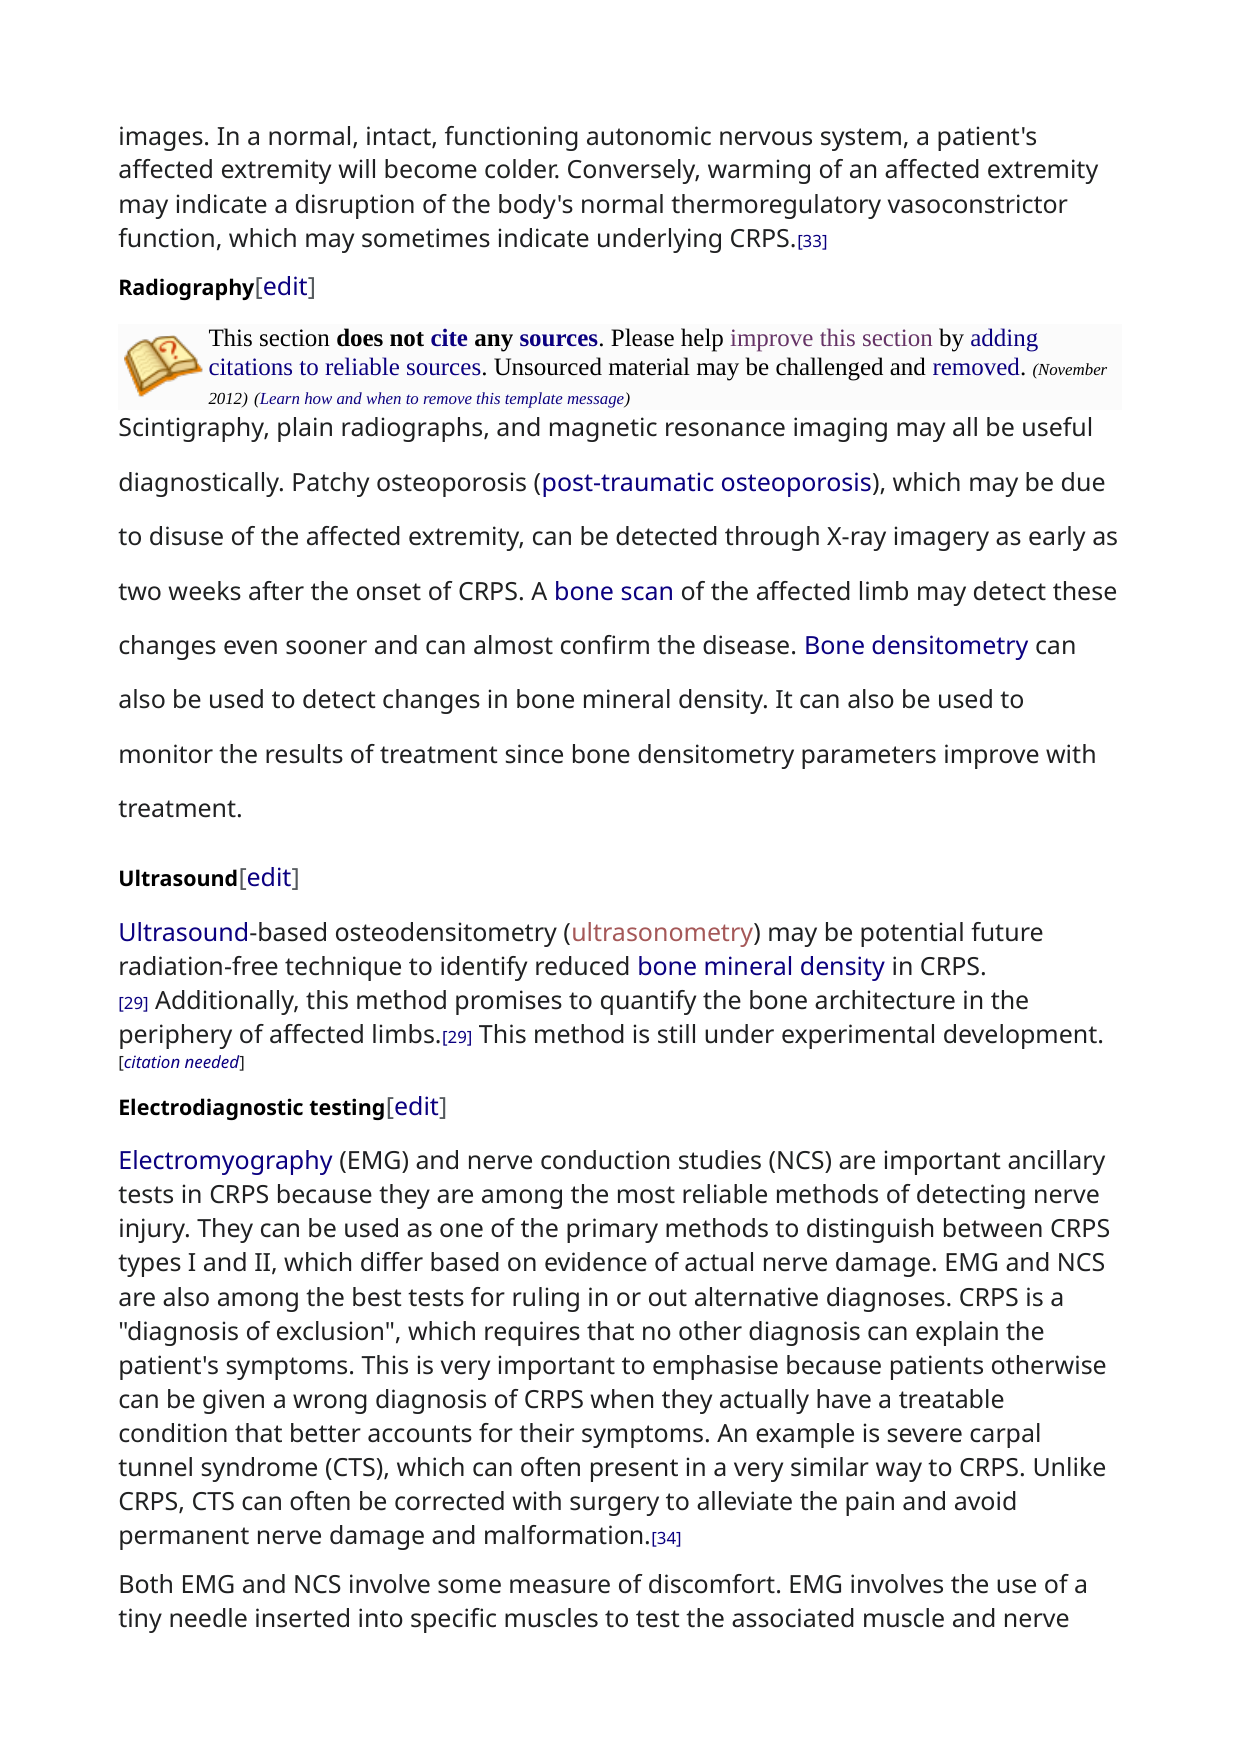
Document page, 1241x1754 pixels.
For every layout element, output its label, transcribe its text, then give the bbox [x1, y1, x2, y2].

picture [123, 335, 203, 398]
subtitle Radiography[edit] [118, 269, 1122, 303]
text Both EMG and NCS involve some measure of discomfort. EMG involves the use of a tiny needle inserted into specific muscles to test the associated muscle and nerve [118, 1566, 1122, 1634]
text Scintigraphy, plain radiographs, and magnetic resonance imaging may all be useful diagnostically. Patchy osteoporosis (post-traumatic osteoporosis), which may be due to disuse of the affected extremity, can be detected through X-ray imagery as early as two weeks after the onset of CRPS. A bone scan of the affected limb may detect these changes even sooner and can almost confirm the disease. Bone densitometry can also be used to detect changes in bone mineral density. It can also be used to monitor the results of treatment since bone densitometry parameters improve with treatment. [118, 410, 1122, 825]
table_header [118, 324, 208, 410]
table_header This section does not cite any sources. Please help improve this section by adding citations to reliable sources. Unsourced material may be challenged and removed. (November 2012) (Learn how and when to remove this template message) [208, 324, 1122, 410]
text images. In a normal, intact, functioning autonomic nervous system, a patient's affected extremity will become colder. Conversely, warming of an affected extremity may indicate a disruption of the body's normal thermoregulatory vasoconstrictor function, which may sometimes indicate underlying CRPS.[33] [118, 118, 1122, 254]
subtitle Electrodiagnostic testing[edit] [118, 1088, 1122, 1122]
text Electromyography (EMG) and nerve conduction studies (NCS) are important ancillary tests in CRPS because they are among the most reliable methods of detecting nerve injury. They can be used as one of the primary methods to distinguish between CRPS types I and II, which differ based on evidence of actual nerve damage. EMG and NCS are also among the best tests for ruling in or out alternative diagnoses. CRPS is a "diagnosis of exclusion", which requires that no other diagnosis can explain the patient's symptoms. This is very important to emphasise because patients otherwise can be given a wrong diagnosis of CRPS when they actually have a treatable condition that better accounts for their symptoms. An example is severe carpal tunnel syndrome (CTS), which can often present in a very similar way to CRPS. Unlike CRPS, CTS can often be corrected with surgery to alleviate the pain and avoid permanent nerve damage and malformation.[34] [118, 1143, 1122, 1552]
subtitle Ultrasound[edit] [118, 860, 1122, 894]
text Ultrasound-based osteodensitometry (ultrasonometry) may be potential future radiation-free technique to identify reduced bone mineral density in CRPS.[29] Additionally, this method promises to quantify the bone architecture in the periphery of affected limbs.[29] This method is still under experimental development.[citation needed] [118, 914, 1122, 1074]
